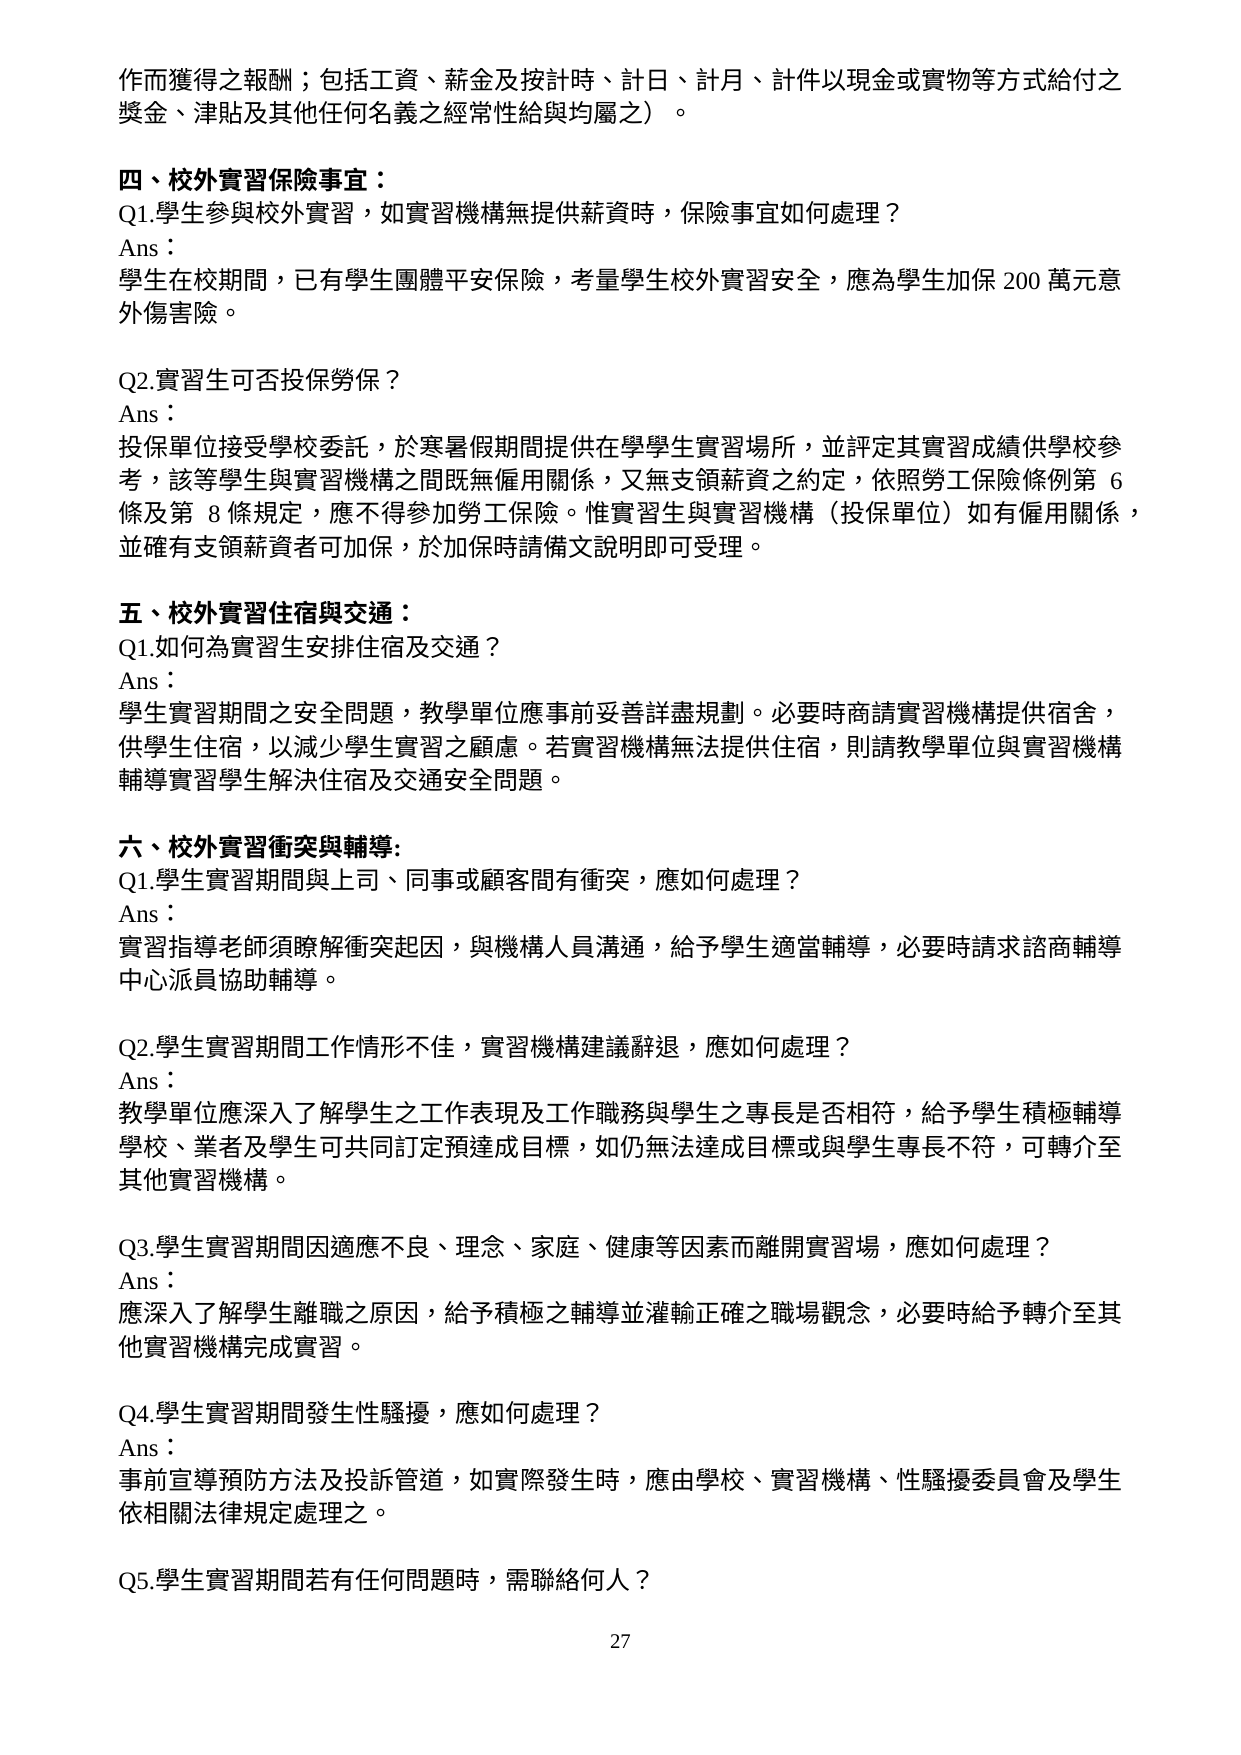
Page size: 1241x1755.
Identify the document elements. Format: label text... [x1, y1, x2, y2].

text Q1.學生參與校外實習，如實習機構無提供薪資時，保險事宜如何處理？ [118, 196, 1122, 229]
text 四、校外實習保險事宜： [118, 163, 1122, 196]
text Ans： [118, 229, 1122, 263]
text 2.另實習生倘領受實習機構提供之生活津貼者，因生活津貼依勞動基準法規定屬於工資範圍，企業需依照勞基法之規定幫實習生加保勞保（依勞動基準法第 2 條規定，工資為勞工因工作而獲得之報酬；包括工資、薪金及按計時、計日、計月、計件以現金或實物等方式給付之獎金、津貼及其他任何名義之經常性給與均屬之）。 [118, 63, 1122, 129]
text 學生在校期間，已有學生團體平安保險，考量學生校外實習安全，應為學生加保200 萬元意外傷害險。 [118, 263, 1122, 329]
text Q5.學生實習期間若有任何問題時，需聯絡何人？ [118, 1563, 1122, 1596]
text Q4.學生實習期間發生性騷擾，應如何處理？ [118, 1396, 1122, 1429]
text 事前宣導預防方法及投訴管道，如實際發生時，應由學校、實習機構、性騷擾委員會及學生，依相關法律規定處理之。 [118, 1463, 1122, 1529]
text Ans： [118, 1429, 1122, 1463]
text 應深入了解學生離職之原因，給予積極之輔導並灌輸正確之職場觀念，必要時給予轉介至其他實習機構完成實習。 [118, 1347, 1122, 1363]
